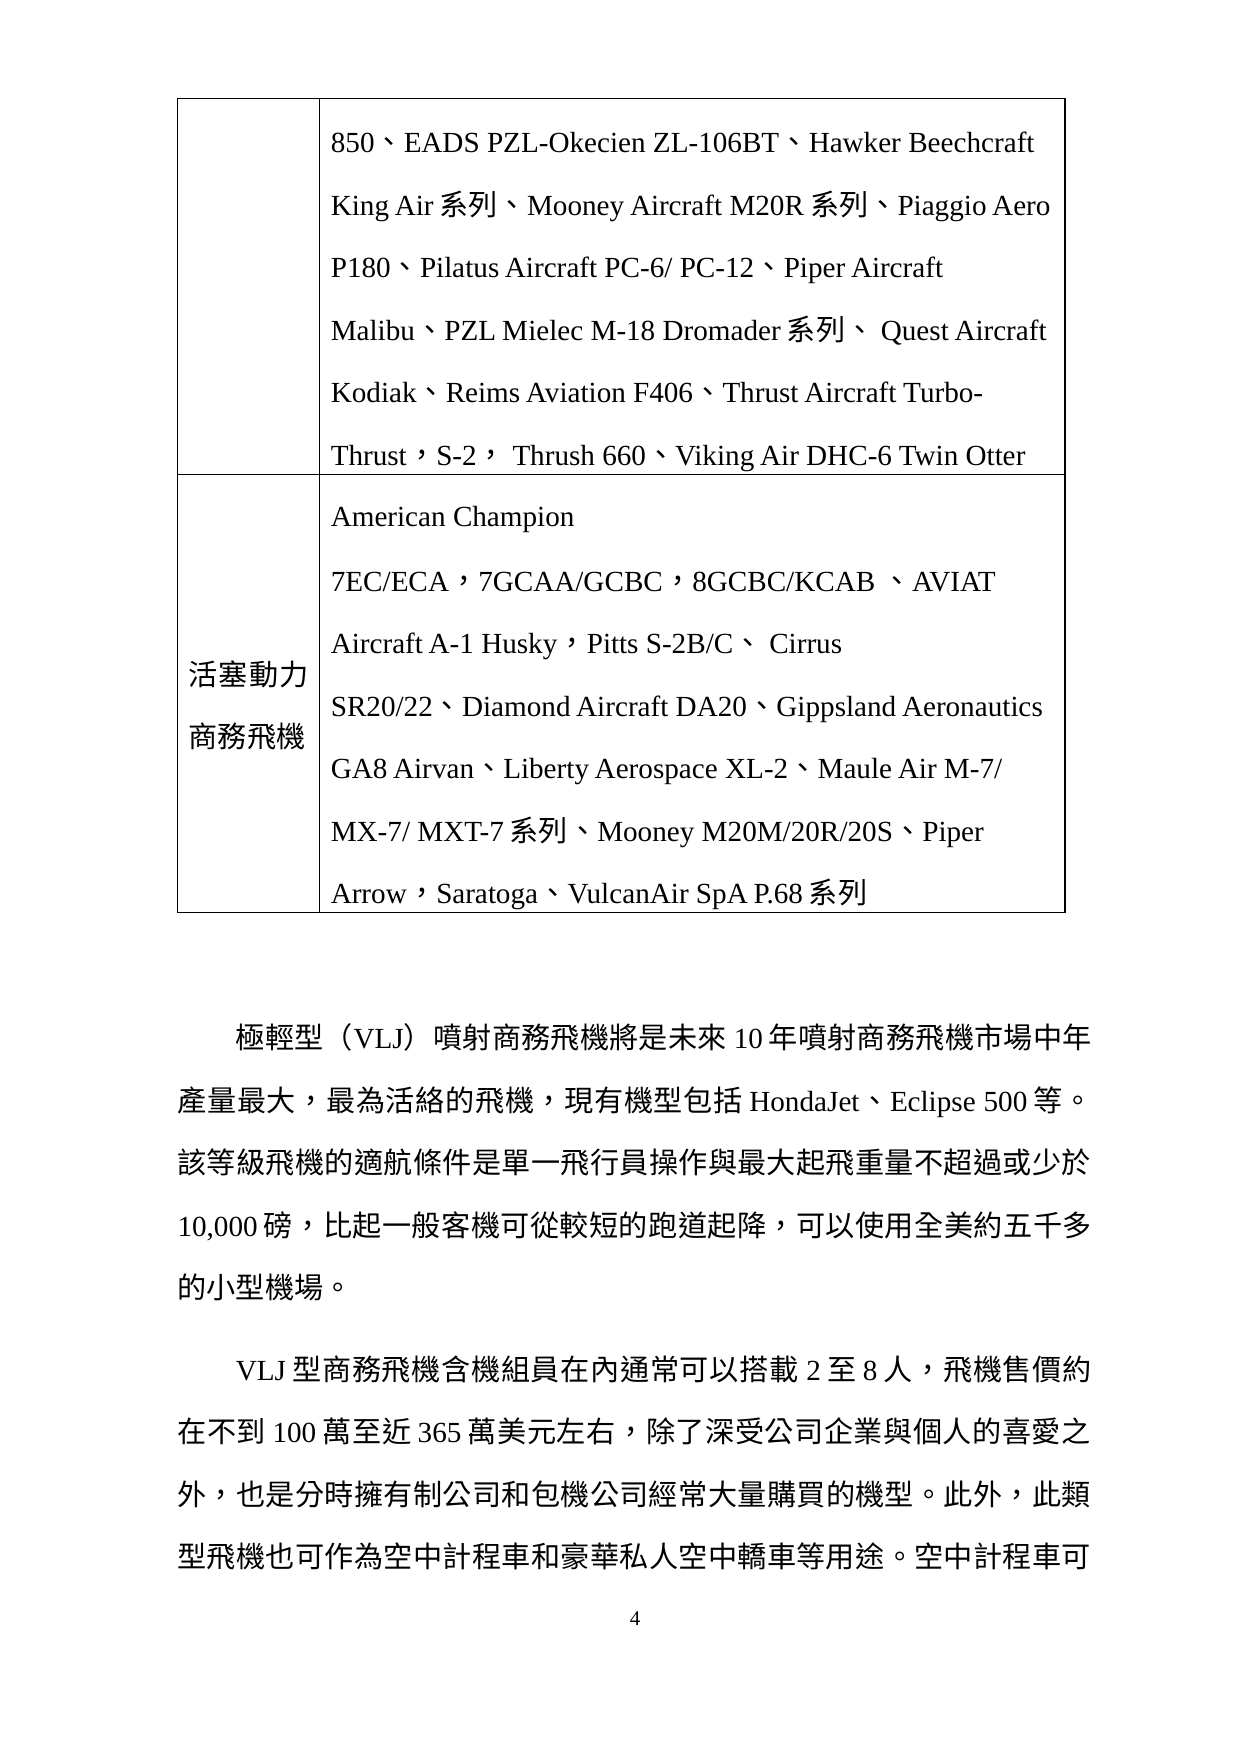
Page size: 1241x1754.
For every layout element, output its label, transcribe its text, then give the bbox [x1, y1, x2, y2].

table_cell 活塞動力商務飛機 [178, 475, 319, 912]
text 極輕型（VLJ）噴射商務飛機將是未來10年噴射商務飛機市場中年產量最大，最為活絡的飛機，現有機型包括HondaJet、Eclipse 500等。該等級飛機的適航條件是單一飛行員操作與最大起飛重量不超過或少於10,000磅，比起一般客機可從較短的跑道起降，可以使用全美約五千多的小型機場。 [177, 994, 1092, 1307]
table_header [178, 99, 319, 473]
text VLJ型商務飛機含機組員在內通常可以搭載2至8人，飛機售價約在不到100萬至近365萬美元左右，除了深受公司企業與個人的喜愛之外，也是分時擁有制公司和包機公司經常大量購買的機型。此外，此類型飛機也可作為空中計程車和豪華私人空中轎車等用途。空中計程車可 [177, 1326, 1092, 1576]
table_cell American Champion 7EC/ECA，7GCAA/GCBC，8GCBC/KCAB 、AVIAT Aircraft A-1 Husky，Pitts S-2B/C、 Cirrus SR20/22、Diamond Aircraft DA20、Gippsland Aeronautics GA8 Airvan、Liberty Aerospace XL-2、Maule Air M-7/ MX-7/ MXT-7系列、Mooney M20M/20R/20S、Piper Arrow，Saratoga、VulcanAir SpA P.68系列 [320, 475, 1064, 912]
table_header 850、EADS PZL-Okecien ZL-106BT、Hawker Beechcraft King Air系列、Mooney Aircraft M20R系列、Piaggio Aero P180、Pilatus Aircraft PC-6/ PC-12、Piper Aircraft Malibu、PZL Mielec M-18 Dromader系列、 Quest Aircraft Kodiak、Reims Aviation F406、Thrust Aircraft Turbo-Thrust，S-2， Thrush 660、Viking Air DHC-6 Twin Otter [320, 99, 1064, 473]
